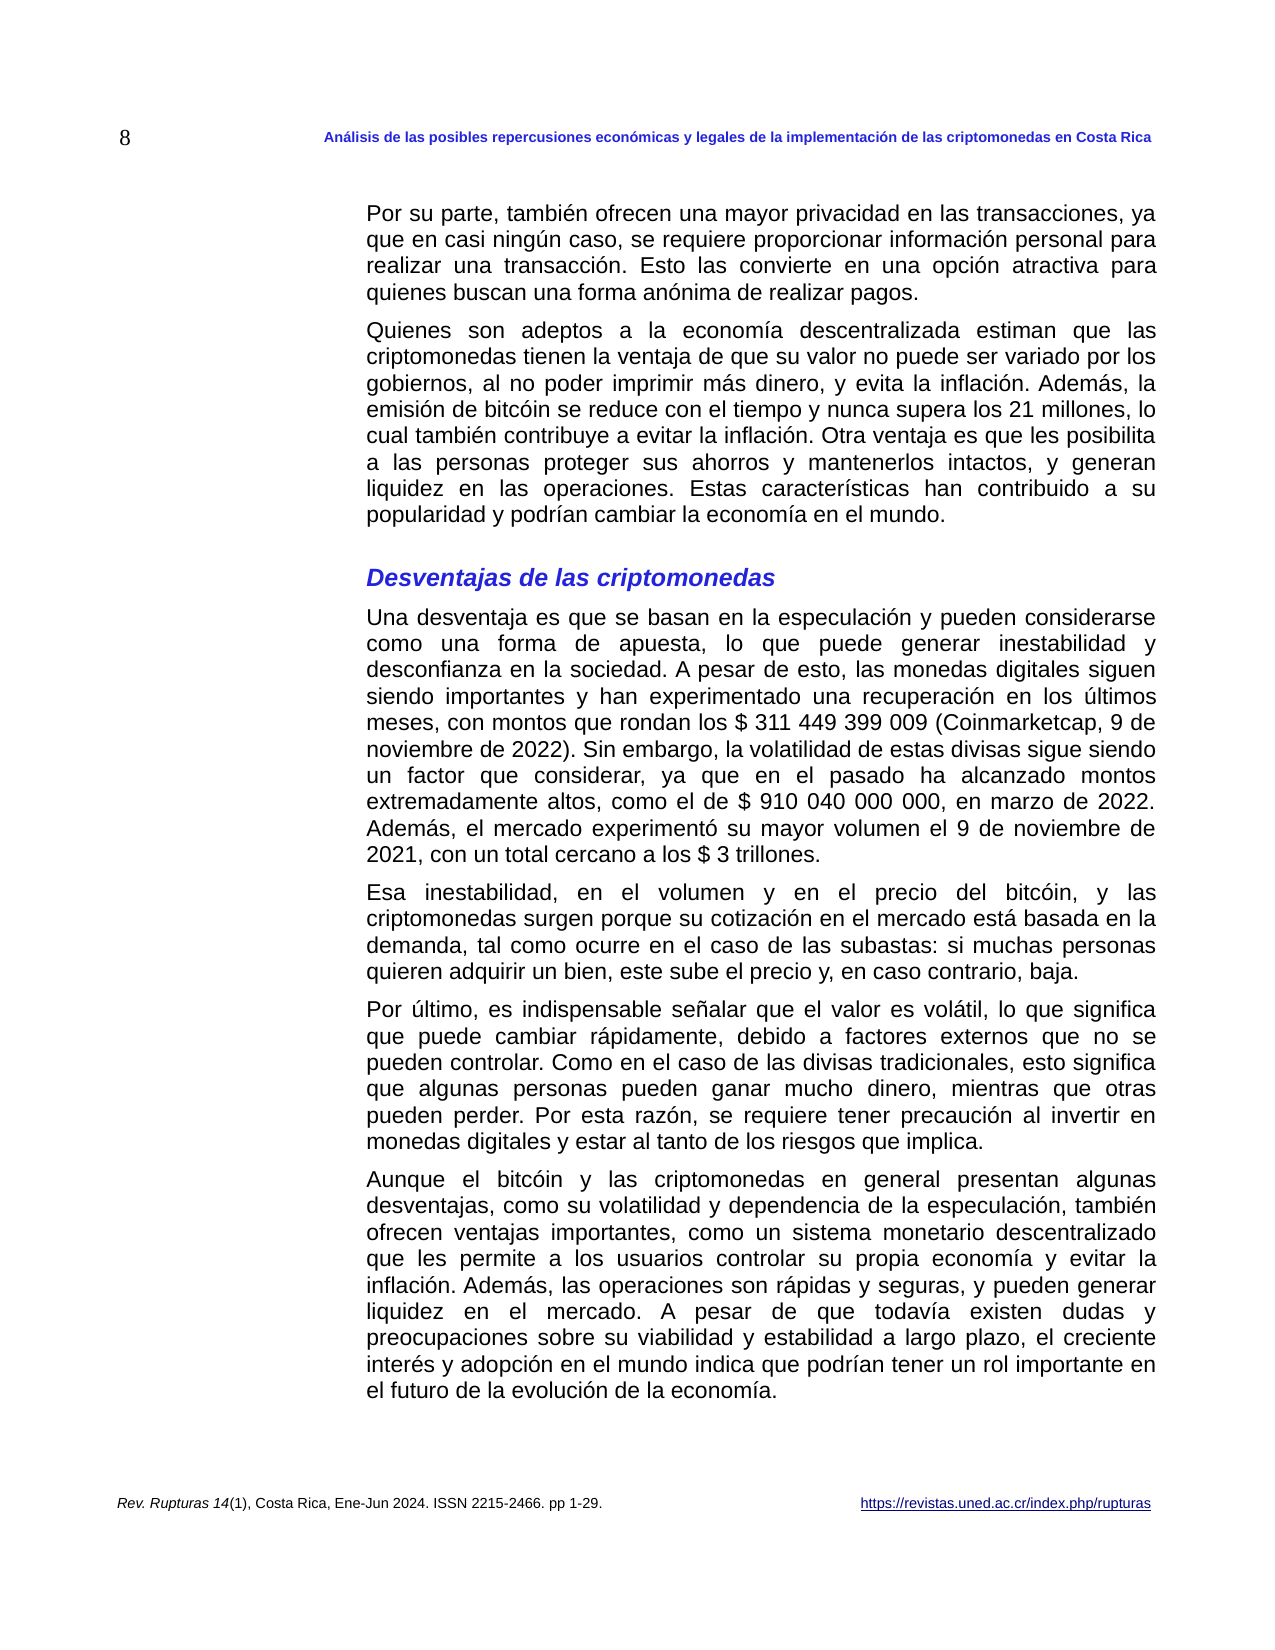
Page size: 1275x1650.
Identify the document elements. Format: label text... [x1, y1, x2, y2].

text Por su parte, también ofrecen una mayor privacidad en las transacciones, ya que en casi ningún caso, se requiere proporcionar información personal para realizar una transacción. Esto las convierte en una opción atractiva para quienes buscan una forma anónima de realizar pagos. [366, 200, 1157, 305]
text Aunque el bitcóin y las criptomonedas en general presentan algunas desventajas, como su volatilidad y dependencia de la especulación, también ofrecen ventajas importantes, como un sistema monetario descentralizado que les permite a los usuarios controlar su propia economía y evitar la inflación. Además, las operaciones son rápidas y seguras, y pueden generar liquidez en el mercado. A pesar de que todavía existen dudas y preocupaciones sobre su viabilidad y estabilidad a largo plazo, el creciente interés y adopción en el mundo indica que podrían tener un rol importante en el futuro de la evolución de la economía. [366, 1166, 1157, 1403]
text Quienes son adeptos a la economía descentralizada estiman que las criptomonedas tienen la ventaja de que su valor no puede ser variado por los gobiernos, al no poder imprimir más dinero, y evita la inflación. Además, la emisión de bitcóin se reduce con el tiempo y nunca supera los 21 millones, lo cual también contribuye a evitar la inflación. Otra ventaja es que les posibilita a las personas proteger sus ahorros y mantenerlos intactos, y generan liquidez en las operaciones. Estas características han contribuido a su popularidad y podrían cambiar la economía en el mundo. [366, 317, 1157, 528]
text Por último, es indispensable señalar que el valor es volátil, lo que significa que puede cambiar rápidamente, debido a factores externos que no se pueden controlar. Como en el caso de las divisas tradicionales, esto significa que algunas personas pueden ganar mucho dinero, mientras que otras pueden perder. Por esta razón, se requiere tener precaución al invertir en monedas digitales y estar al tanto de los riesgos que implica. [366, 996, 1157, 1154]
text Una desventaja es que se basan en la especulación y pueden considerarse como una forma de apuesta, lo que puede generar inestabilidad y desconfianza en la sociedad. A pesar de esto, las monedas digitales siguen siendo importantes y han experimentado una recuperación en los últimos meses, con montos que rondan los $ 311 449 399 009 (Coinmarketcap, 9 de noviembre de 2022). Sin embargo, la volatilidad de estas divisas sigue siendo un factor que considerar, ya que en el pasado ha alcanzado montos extremadamente altos, como el de $ 910 040 000 000, en marzo de 2022. Además, el mercado experimentó su mayor volumen el 9 de noviembre de 2021, con un total cercano a los $ 3 trillones. [366, 604, 1157, 867]
text Esa inestabilidad, en el volumen y en el precio del bitcóin, y las criptomonedas surgen porque su cotización en el mercado está basada en la demanda, tal como ocurre en el caso de las subastas: si muchas personas quieren adquirir un bien, este sube el precio y, en caso contrario, baja. [366, 879, 1157, 984]
subtitle Desventajas de las criptomonedas [366, 563, 1157, 592]
